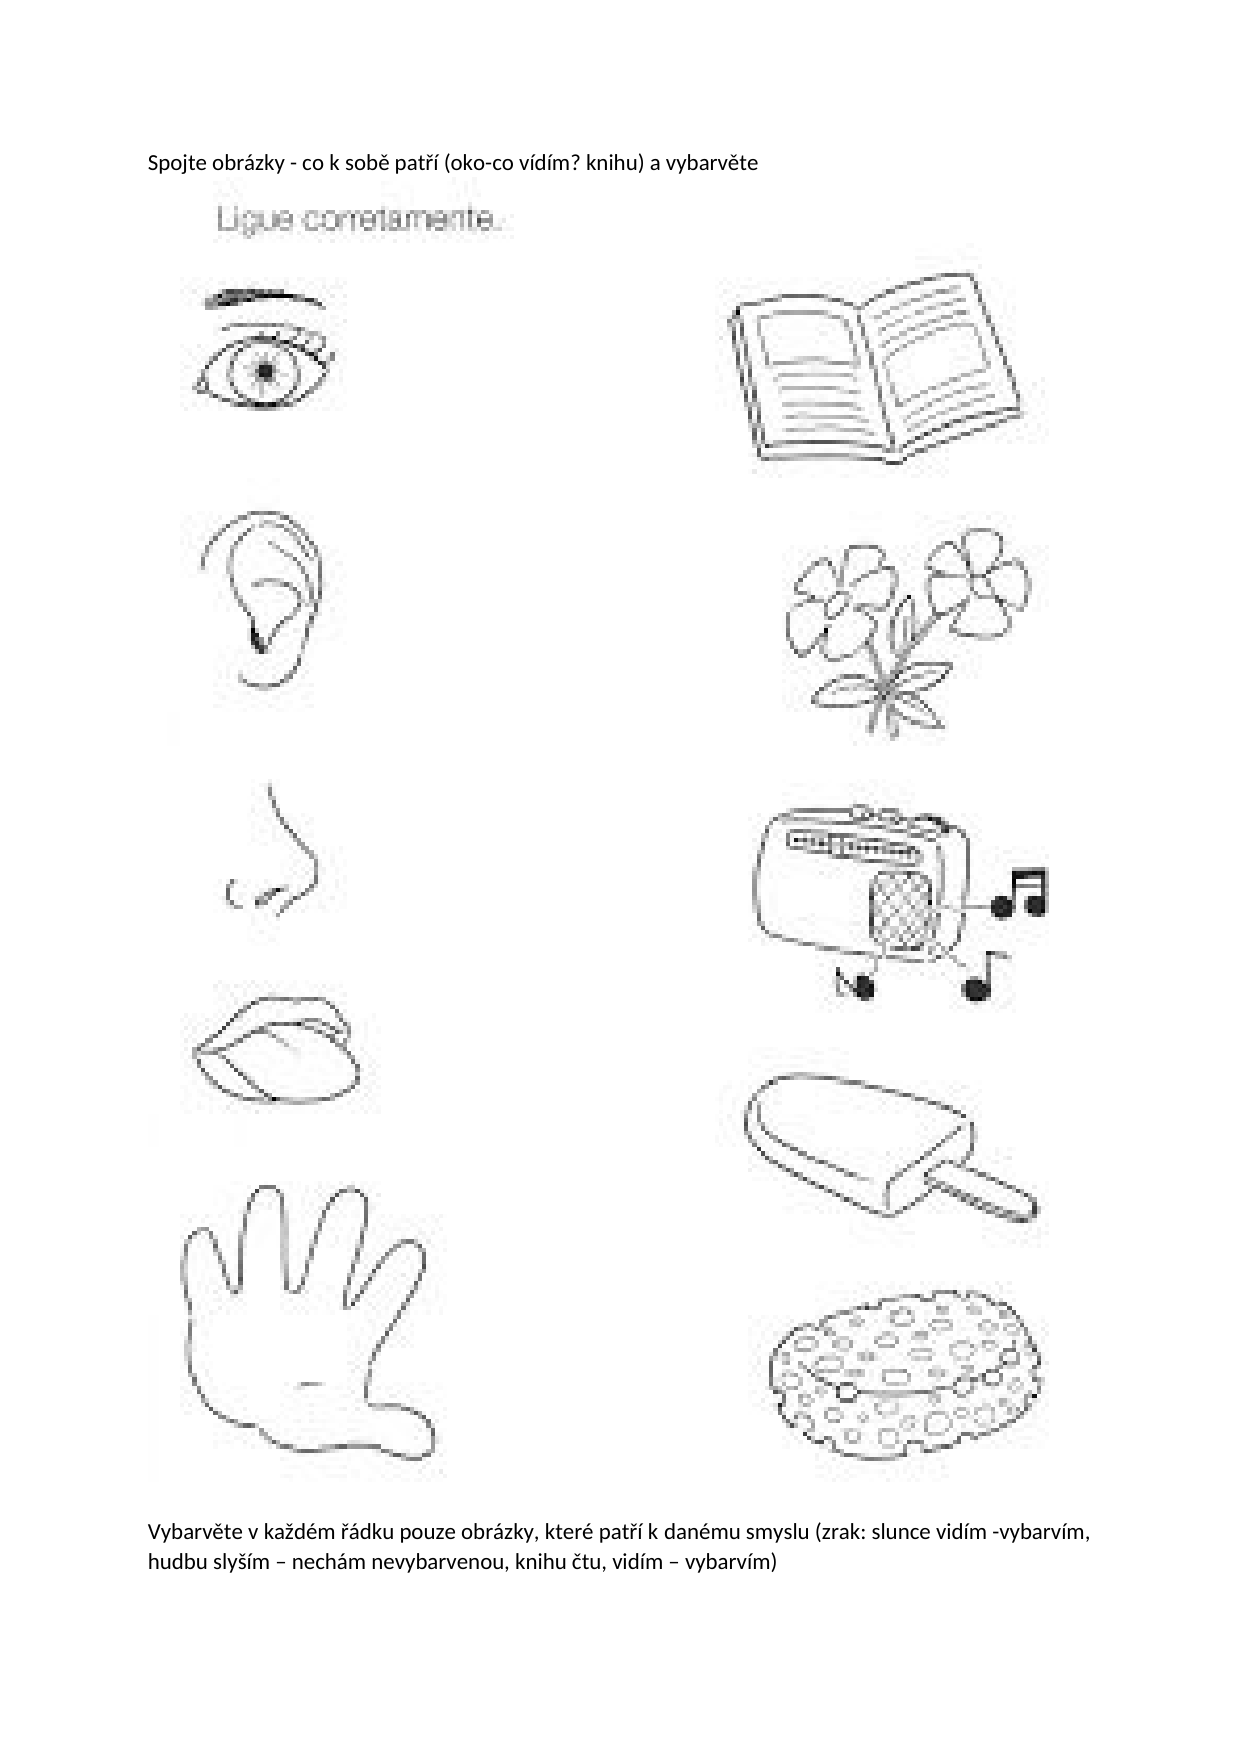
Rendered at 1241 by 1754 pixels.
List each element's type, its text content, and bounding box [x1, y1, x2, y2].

text Spojte obrázky - co k sobě patří (oko-co vídím? knihu) a vybarvěte [148, 148, 1093, 177]
text Vybarvěte v každém řádku pouze obrázky, které patří k danému smyslu (zrak: slunce vidím -vybarvím, hudbu slyším – nechám nevybarvenou, knihu čtu, vidím – vybarvím) [148, 1517, 1093, 1575]
